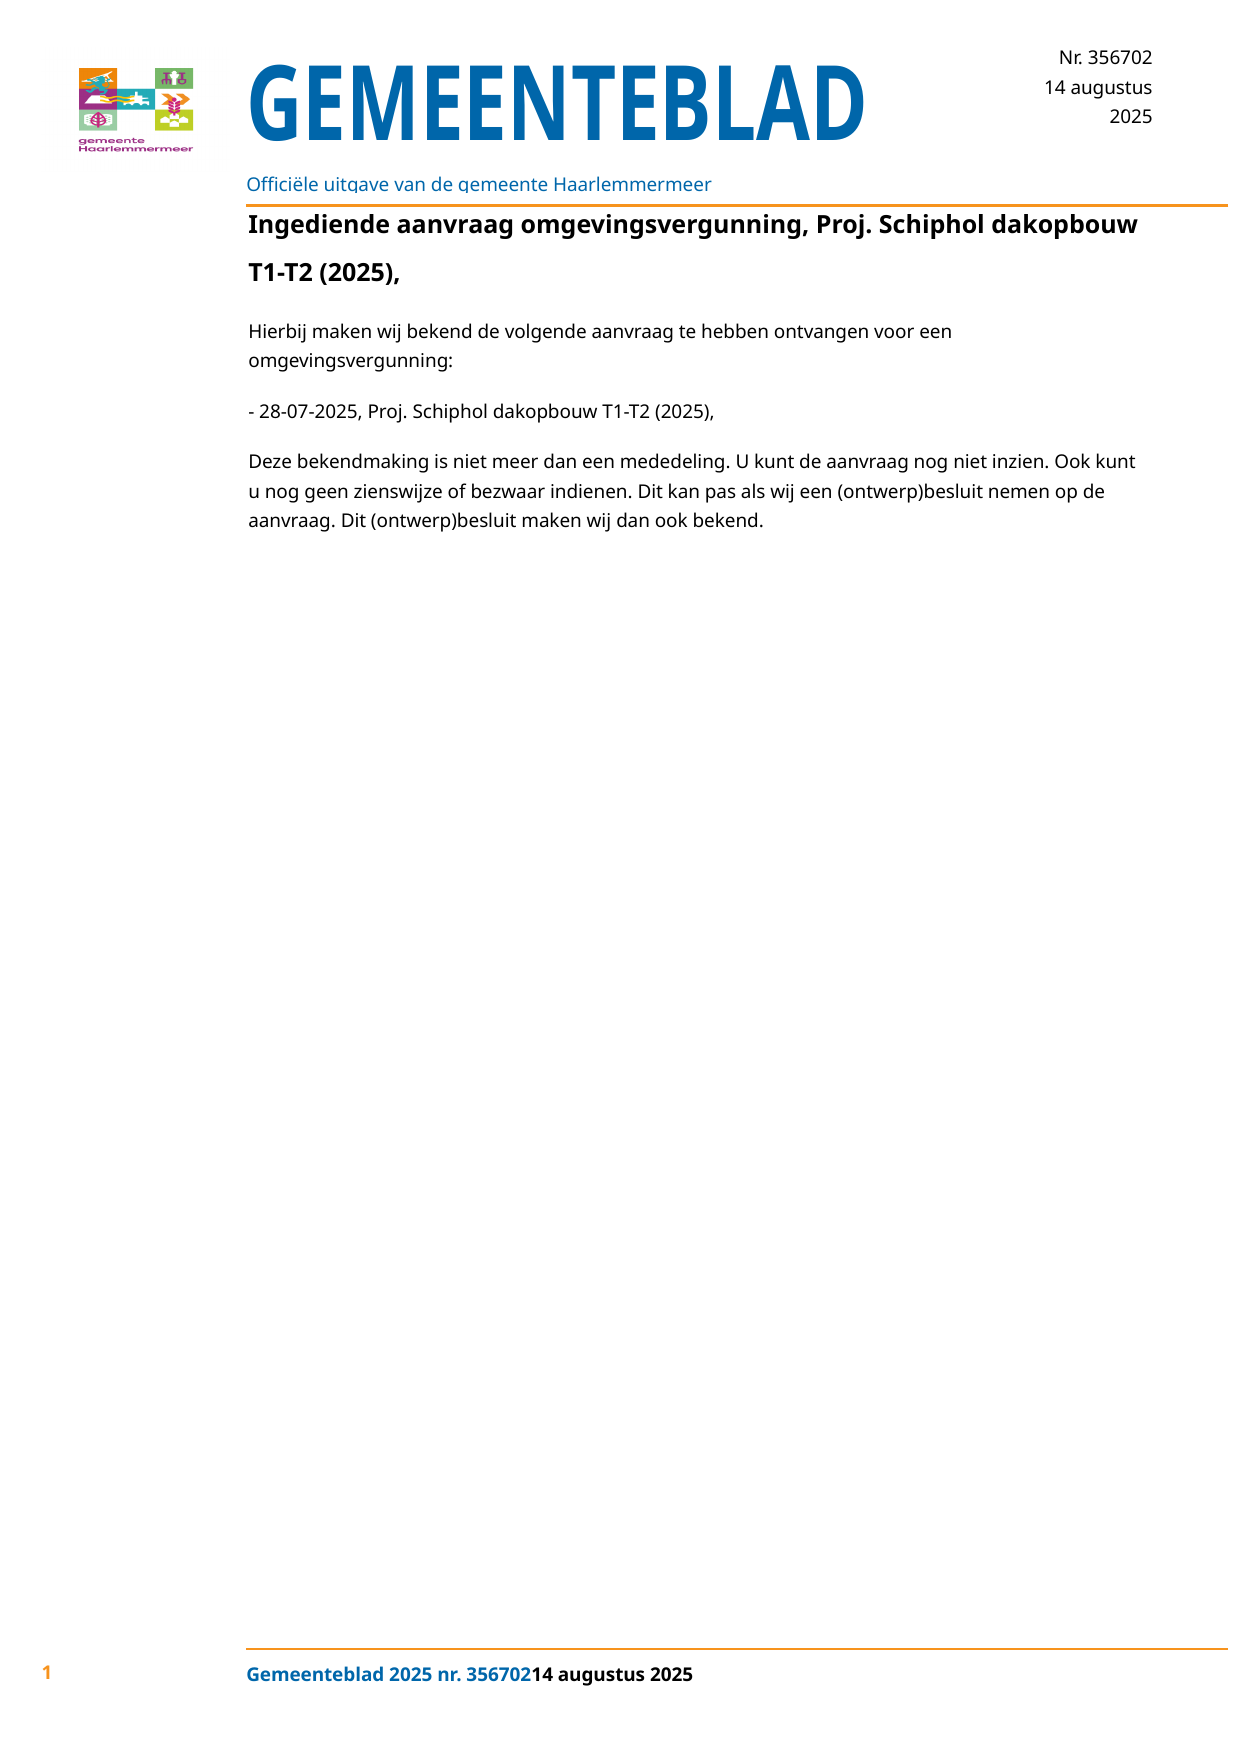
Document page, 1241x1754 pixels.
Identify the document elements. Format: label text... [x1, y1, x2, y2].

text Deze bekendmaking is niet meer dan een mededeling. U kunt de aanvraag nog niet inzien. Ook kunt u nog geen zienswijze of bezwaar indienen. Dit kan pas als wij een (ontwerp)besluit nemen op de aanvraag. Dit (ontwerp)besluit maken wij dan ook bekend. [248, 448, 1152, 533]
text Ingediende aanvraag omgevingsvergunning, Proj. Schiphol dakopbouw T1-T2 (2025), [248, 207, 1152, 288]
picture [41, 47, 231, 172]
text Hierbij maken wij bekend de volgende aanvraag te hebben ontvangen voor een omgevingsvergunning: [248, 318, 1152, 373]
text - 28-07-2025, Proj. Schiphol dakopbouw T1-T2 (2025), [248, 398, 1152, 424]
